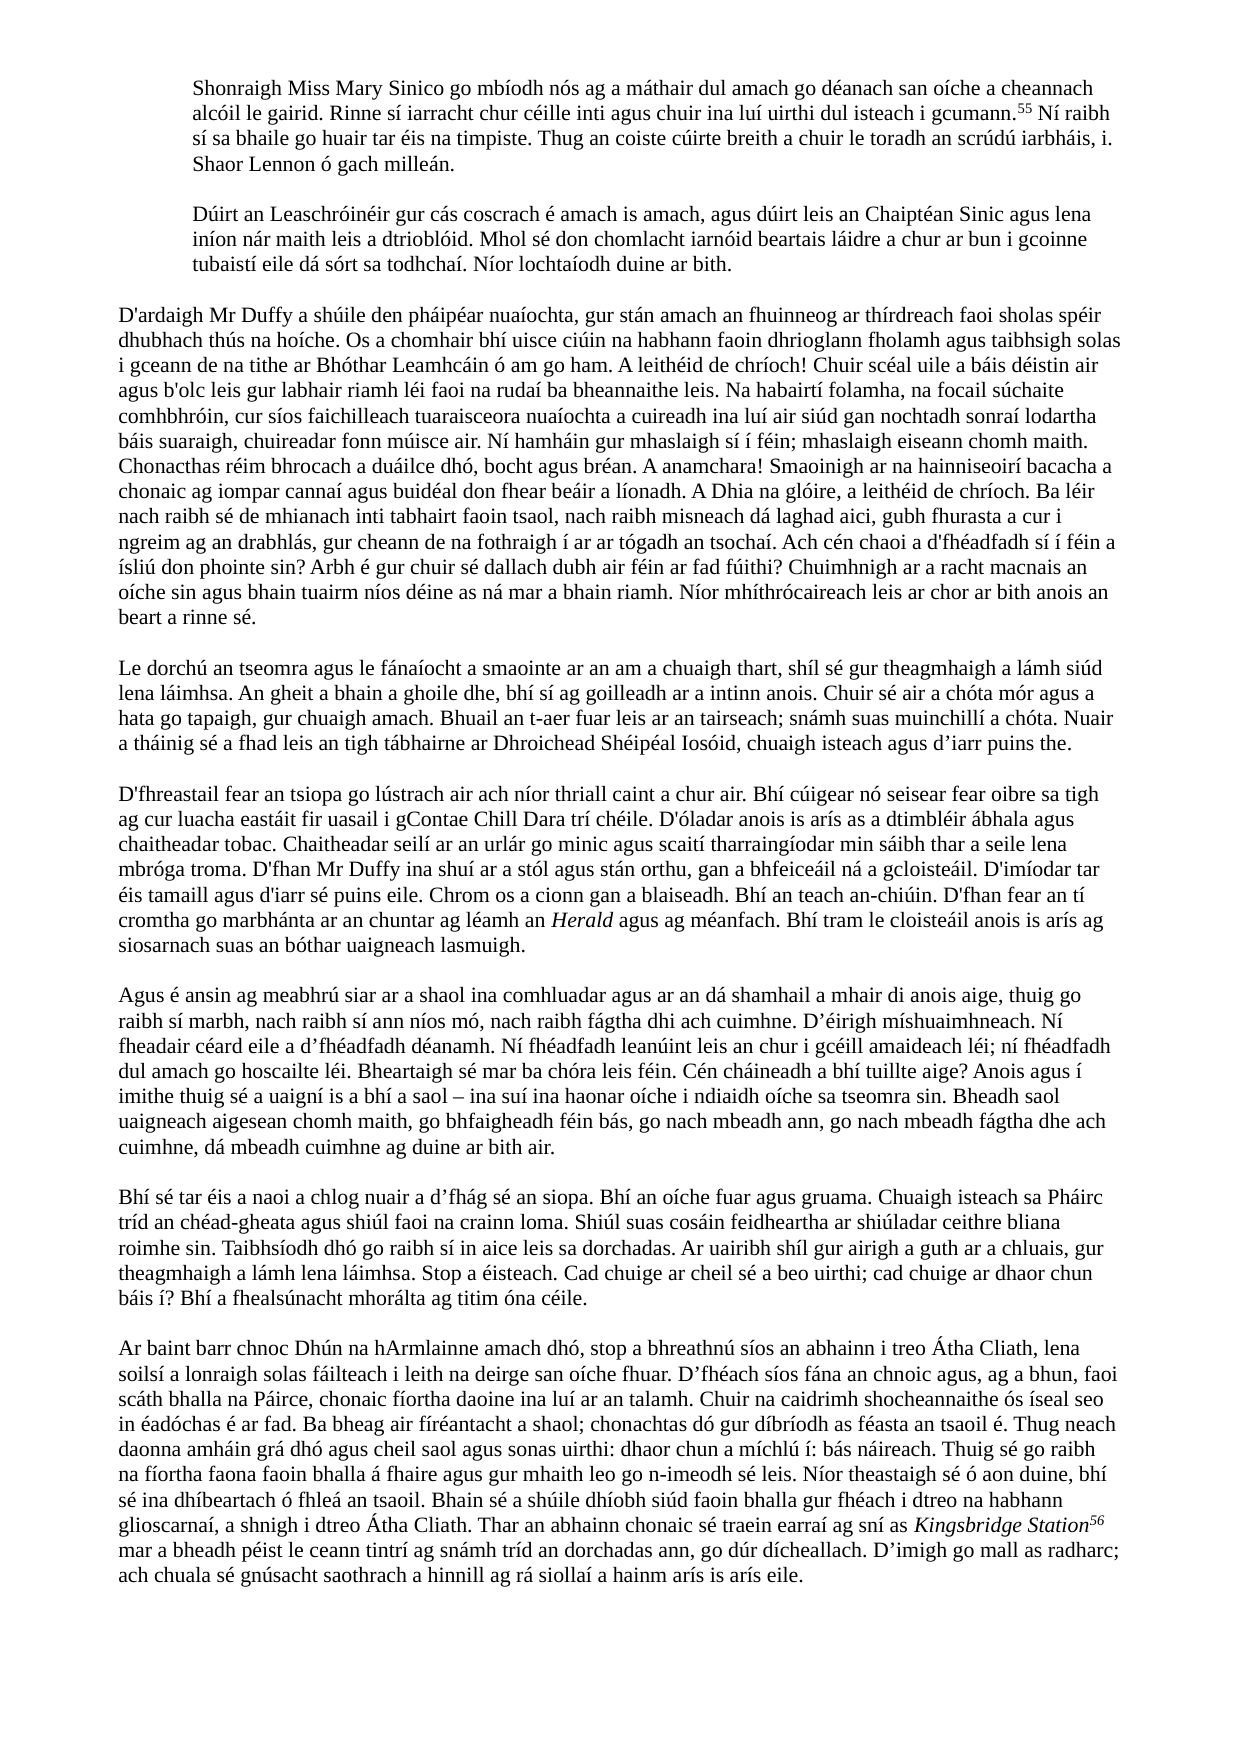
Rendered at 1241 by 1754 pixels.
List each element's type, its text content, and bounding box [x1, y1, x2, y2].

text Bhí sé tar éis a naoi a chlog nuair a d’fhág sé an siopa. Bhí an oíche fuar agus gruama. Chuaigh isteach sa Pháirc tríd an chéad-gheata agus shiúl faoi na crainn loma. Shiúl suas cosáin feidheartha ar shiúladar ceithre bliana roimhe sin. Taibhsíodh dhó go raibh sí in aice leis sa dorchadas. Ar uairibh shíl gur airigh a guth ar a chluais, gur theagmhaigh a lámh lena láimhsa. Stop a éisteach. Cad chuige ar cheil sé a beo uirthi; cad chuige ar dhaor chun báis í? Bhí a fhealsúnacht mhorálta ag titim óna céile. [118, 1184, 1122, 1310]
text Agus é ansin ag meabhrú siar ar a shaol ina comhluadar agus ar an dá shamhail a mhair di anois aige, thuig go raibh sí marbh, nach raibh sí ann níos mó, nach raibh fágtha dhi ach cuimhne. D’éirigh míshuaimhneach. Ní fheadair céard eile a d’fhéadfadh déanamh. Ní fhéadfadh leanúint leis an chur i gcéill amaideach léi; ní fhéadfadh dul amach go hoscailte léi. Bheartaigh sé mar ba chóra leis féin. Cén cháineadh a bhí tuillte aige? Anois agus í imithe thuig sé a uaigní is a bhí a saol – ina suí ina haonar oíche i ndiaidh oíche sa tseomra sin. Bheadh saol uaigneach aigesean chomh maith, go bhfaigheadh féin bás, go nach mbeadh ann, go nach mbeadh fágtha dhe ach cuimhne, dá mbeadh cuimhne ag duine ar bith air. [118, 982, 1122, 1159]
text D'fhreastail fear an tsiopa go lústrach air ach níor thriall caint a chur air. Bhí cúigear nó seisear fear oibre sa tigh ag cur luacha eastáit fir uasail i gContae Chill Dara trí chéile. D'óladar anois is arís as a dtimbléir ábhala agus chaitheadar tobac. Chaitheadar seilí ar an urlár go minic agus scaití tharraingíodar min sáibh thar a seile lena mbróga troma. D'fhan Mr Duffy ina shuí ar a stól agus stán orthu, gan a bhfeiceáil ná a gcloisteáil. D'imíodar tar éis tamaill agus d'iarr sé puins eile. Chrom os a cionn gan a blaiseadh. Bhí an teach an-chiúin. D'fhan fear an tí cromtha go marbhánta ar an chuntar ag léamh an Herald agus ag méanfach. Bhí tram le cloisteáil anois is arís ag siosarnach suas an bóthar uaigneach lasmuigh. [118, 781, 1122, 957]
text Ar baint barr chnoc Dhún na hArmlainne amach dhó, stop a bhreathnú síos an abhainn i treo Átha Cliath, lena soilsí a lonraigh solas fáilteach i leith na deirge san oíche fhuar. D’fhéach síos fána an chnoic agus, ag a bhun, faoi scáth bhalla na Páirce, chonaic fíortha daoine ina luí ar an talamh. Chuir na caidrimh shocheannaithe ós íseal seo in éadóchas é ar fad. Ba bheag air fíréantacht a shaol; chonachtas dó gur díbríodh as féasta an tsaoil é. Thug neach daonna amháin grá dhó agus cheil saol agus sonas uirthi: dhaor chun a míchlú í: bás náireach. Thuig sé go raibh na fíortha faona faoin bhalla á fhaire agus gur mhaith leo go n-imeodh sé leis. Níor theastaigh sé ó aon duine, bhí sé ina dhíbeartach ó fhleá an tsaoil. Bhain sé a shúile dhíobh siúd faoin bhalla gur fhéach i dtreo na habhann glioscarnaí, a shnigh i dtreo Átha Cliath. Thar an abhainn chonaic sé traein earraí ag sní as Kingsbridge Station mar a bheadh péist le ceann tintrí ag snámh tríd an dorchadas ann, go dúr dícheallach. D’imigh go mall as radharc; ach chuala sé gnúsacht saothrach a hinnill ag rá siollaí a hainm arís is arís eile. [118, 1335, 1122, 1587]
text D'ardaigh Mr Duffy a shúile den pháipéar nuaíochta, gur stán amach an fhuinneog ar thírdreach faoi sholas spéir dhubhach thús na hoíche. Os a chomhair bhí uisce ciúin na habhann faoin dhrioglann fholamh agus taibhsigh solas i gceann de na tithe ar Bhóthar Leamhcáin ó am go ham. A leithéid de chríoch! Chuir scéal uile a báis déistin air agus b'olc leis gur labhair riamh léi faoi na rudaí ba bheannaithe leis. Na habairtí folamha, na focail súchaite comhbhróin, cur síos faichilleach tuaraisceora nuaíochta a cuireadh ina luí air siúd gan nochtadh sonraí lodartha báis suaraigh, chuireadar fonn múisce air. Ní hamháin gur mhaslaigh sí í féin; mhaslaigh eiseann chomh maith. Chonacthas réim bhrocach a duáilce dhó, bocht agus bréan. A anamchara! Smaoinigh ar na hainniseoirí bacacha a chonaic ag iompar cannaí agus buidéal don fhear beáir a líonadh. A Dhia na glóire, a leithéid de chríoch. Ba léir nach raibh sé de mhianach inti tabhairt faoin tsaol, nach raibh misneach dá laghad aici, gubh fhurasta a cur i ngreim ag an drabhlás, gur cheann de na fothraigh í ar ar tógadh an tsochaí. Ach cén chaoi a d'fhéadfadh sí í féin a ísliú don phointe sin? Arbh é gur chuir sé dallach dubh air féin ar fad fúithi? Chuimhnigh ar a racht macnais an oíche sin agus bhain tuairm níos déine as ná mar a bhain riamh. Níor mhíthrócaireach leis ar chor ar bith anois an beart a rinne sé. [118, 302, 1122, 629]
text Le dorchú an tseomra agus le fánaíocht a smaointe ar an am a chuaigh thart, shíl sé gur theagmhaigh a lámh siúd lena láimhsa. An gheit a bhain a ghoile dhe, bhí sí ag goilleadh ar a intinn anois. Chuir sé air a chóta mór agus a hata go tapaigh, gur chuaigh amach. Bhuail an t-aer fuar leis ar an tairseach; snámh suas muinchillí a chóta. Nuair a tháinig sé a fhad leis an tigh tábhairne ar Dhroichead Shéipéal Iosóid, chuaigh isteach agus d’iarr puins the. [118, 655, 1122, 756]
text Dúirt an Leaschróinéir gur cás coscrach é amach is amach, agus dúirt leis an Chaiptéan Sinic agus lena iníon nár maith leis a dtrioblóid. Mhol sé don chomlacht iarnóid beartais láidre a chur ar bun i gcoinne tubaistí eile dá sórt sa todhchaí. Níor lochtaíodh duine ar bith. [192, 201, 1122, 277]
text Shonraigh Miss Mary Sinico go mbíodh nós ag a máthair dul amach go déanach san oíche a cheannach alcóil le gairid. Rinne sí iarracht chur céille inti agus chuir ina luí uirthi dul isteach i gcumann. Ní raibh sí sa bhaile go huair tar éis na timpiste. Thug an coiste cúirte breith a chuir le toradh an scrúdú iarbháis, i. Shaor Lennon ó gach milleán. [192, 75, 1122, 176]
